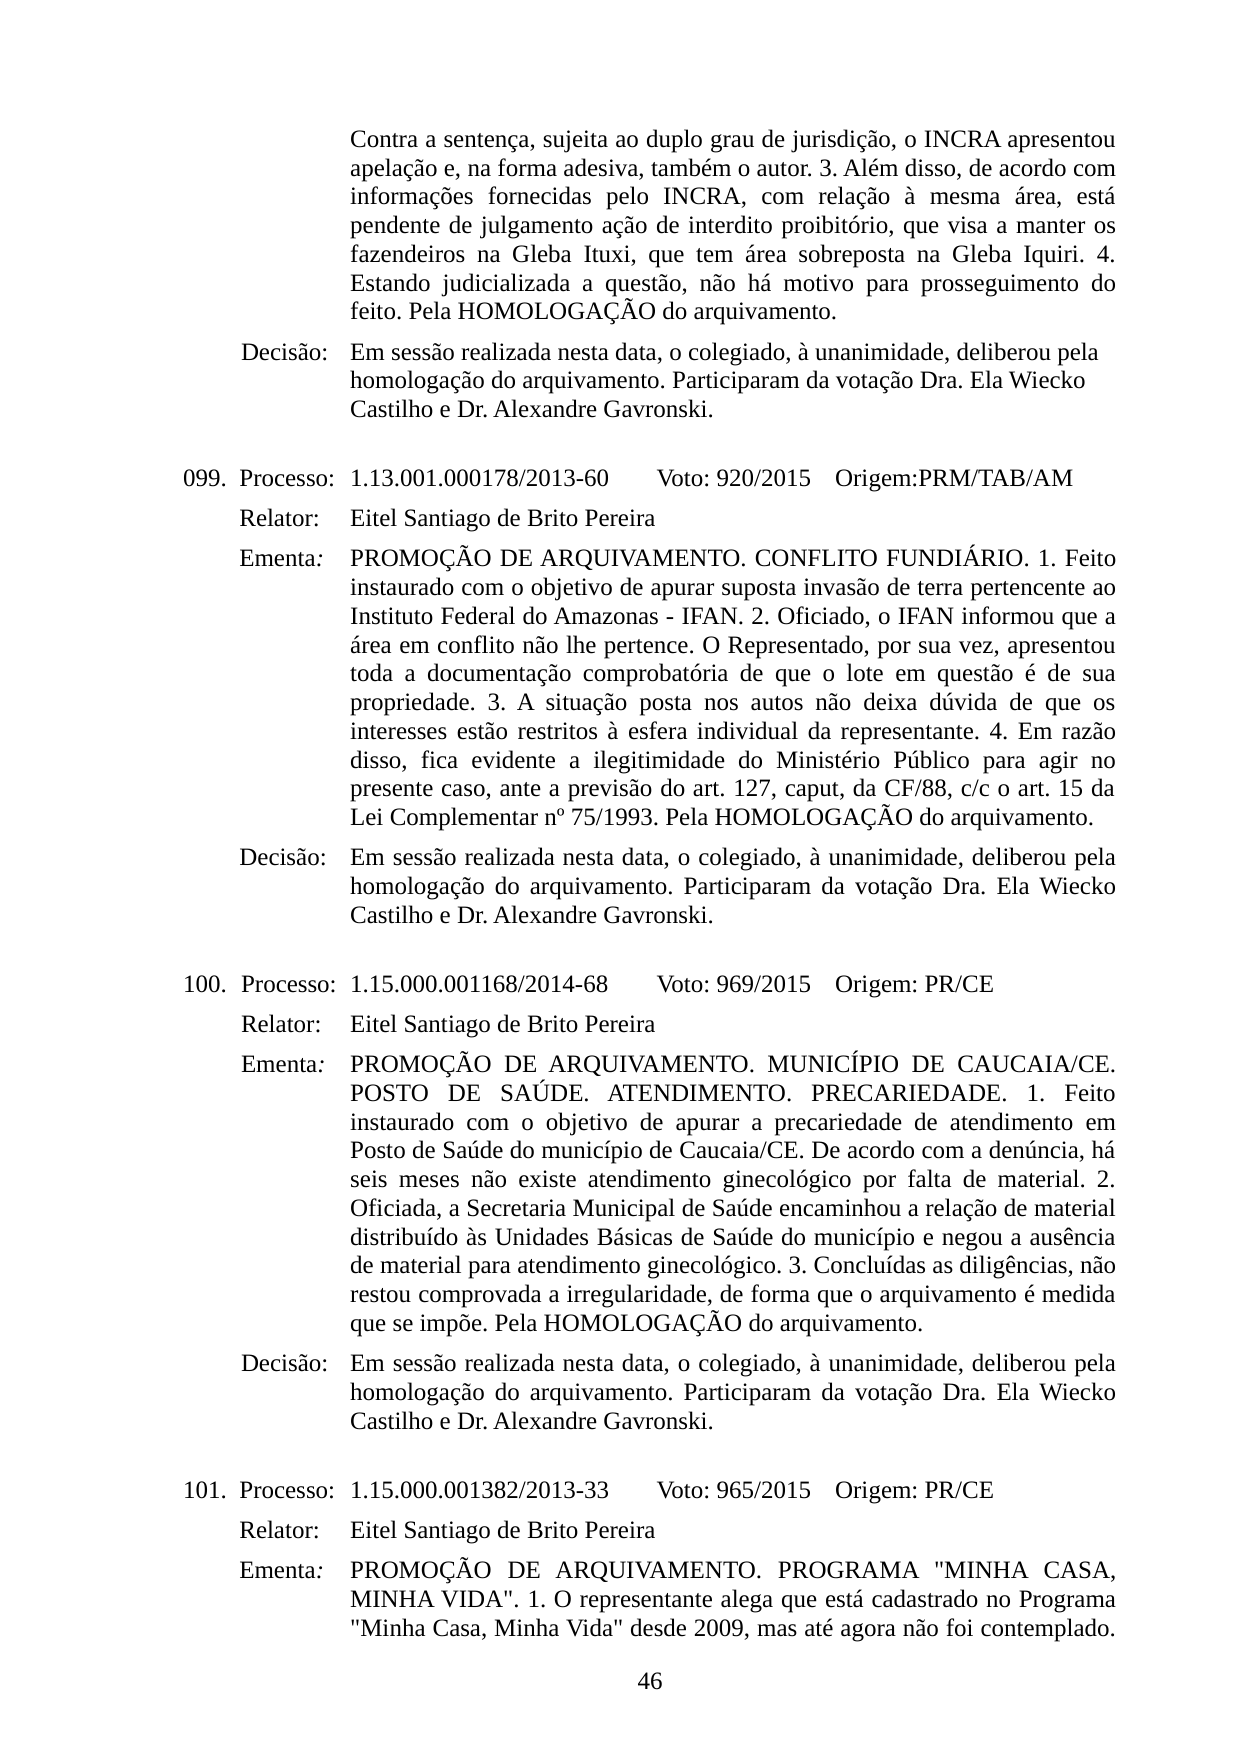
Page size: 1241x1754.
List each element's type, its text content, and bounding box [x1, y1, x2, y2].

table_header 1.15.000.001382/2013-33 [344, 1469, 651, 1509]
table_cell PROMOÇÃO DE ARQUIVAMENTO. MUNICÍPIO DE CAUCAIA/CE. POSTO DE SAÚDE. ATENDIMENTO. PRECARIEDADE. 1. Feito instaurado com o objetivo de apurar a precariedade de atendimento em Posto de Saúde do município de Caucaia/CE. De acordo com a denúncia, há seis meses não existe atendimento ginecológico por falta de material. 2. Oficiada, a Secretaria Municipal de Saúde encaminhou a relação de material distribuído às Unidades Básicas de Saúde do município e negou a ausência de material para atendimento ginecológico. 3. Concluídas as diligências, não restou comprovada a irregularidade, de forma que o arquivamento é medida que se impõe. Pela HOMOLOGAÇÃO do arquivamento. [344, 1044, 1122, 1342]
table_cell Contra a sentença, sujeita ao duplo grau de jurisdição, o INCRA apresentou apelação e, na forma adesiva, também o autor. 3. Além disso, de acordo com informações fornecidas pelo INCRA, com relação à mesma área, está pendente de julgamento ação de interdito proibitório, que visa a manter os fazendeiros na Gleba Ituxi, que tem área sobreposta na Gleba Iquiri. 4. Estando judicializada a questão, não há motivo para prosseguimento do feito. Pela HOMOLOGAÇÃO do arquivamento. [344, 118, 1122, 331]
table_cell Eitel Santiago de Brito Pereira [344, 498, 1122, 538]
table_cell [177, 1044, 235, 1342]
table_cell [177, 538, 233, 837]
table_header 1.15.000.001168/2014-68 [344, 963, 651, 1003]
table_cell Relator: [234, 498, 344, 538]
table_header Origem: PR/CE [829, 963, 1122, 1003]
table_cell Ementa: [234, 1549, 344, 1647]
table_header Processo: [234, 457, 344, 497]
table_cell Decisão: [235, 331, 344, 428]
table_cell Em sessão realizada nesta data, o colegiado, à unanimidade, deliberou pela homologação do arquivamento. Participaram da votação Dra. Ela Wiecko Castilho e Dr. Alexandre Gavronski. [344, 837, 1122, 934]
table_cell [235, 118, 344, 331]
table_cell [177, 837, 233, 934]
table_cell [177, 498, 233, 538]
table_cell [177, 1509, 233, 1549]
table_header 100. [177, 963, 235, 1003]
table_header Processo: [235, 963, 344, 1003]
table_header Voto: 920/2015 [651, 457, 829, 497]
table_cell Eitel Santiago de Brito Pereira [344, 1003, 1122, 1043]
table_header Voto: 965/2015 [651, 1469, 829, 1509]
table_cell [177, 1343, 235, 1440]
table_cell [177, 331, 235, 428]
table_cell [177, 118, 235, 331]
table_cell Ementa: [234, 538, 344, 837]
table_cell Decisão: [234, 837, 344, 934]
table_cell [177, 1549, 233, 1647]
table_cell Ementa: [235, 1044, 344, 1342]
table_header Origem: PR/CE [829, 1469, 1122, 1509]
table_header 1.13.001.000178/2013-60 [344, 457, 651, 497]
table_cell PROMOÇÃO DE ARQUIVAMENTO. PROGRAMA "MINHA CASA, MINHA VIDA". 1. O representante alega que está cadastrado no Programa "Minha Casa, Minha Vida" desde 2009, mas até agora não foi contemplado. [344, 1549, 1122, 1647]
table_header Origem:PRM/TAB/AM [829, 457, 1122, 497]
table_cell Em sessão realizada nesta data, o colegiado, à unanimidade, deliberou pela homologação do arquivamento. Participaram da votação Dra. Ela Wiecko Castilho e Dr. Alexandre Gavronski. [344, 331, 1122, 428]
table_header Voto: 969/2015 [651, 963, 829, 1003]
table_cell PROMOÇÃO DE ARQUIVAMENTO. CONFLITO FUNDIÁRIO. 1. Feito instaurado com o objetivo de apurar suposta invasão de terra pertencente ao Instituto Federal do Amazonas - IFAN. 2. Oficiado, o IFAN informou que a área em conflito não lhe pertence. O Representado, por sua vez, apresentou toda a documentação comprobatória de que o lote em questão é de sua propriedade. 3. A situação posta nos autos não deixa dúvida de que os interesses estão restritos à esfera individual da representante. 4. Em razão disso, fica evidente a ilegitimidade do Ministério Público para agir no presente caso, ante a previsão do art. 127, caput, da CF/88, c/c o art. 15 da Lei Complementar nº 75/1993. Pela HOMOLOGAÇÃO do arquivamento. [344, 538, 1122, 837]
table_header Processo: [234, 1469, 344, 1509]
table_cell Decisão: [235, 1343, 344, 1440]
table_header 099. [177, 457, 233, 497]
table_cell Relator: [234, 1509, 344, 1549]
table_cell Eitel Santiago de Brito Pereira [344, 1509, 1122, 1549]
table_cell [177, 1003, 235, 1043]
table_cell Relator: [235, 1003, 344, 1043]
table_header 101. [177, 1469, 233, 1509]
table_cell Em sessão realizada nesta data, o colegiado, à unanimidade, deliberou pela homologação do arquivamento. Participaram da votação Dra. Ela Wiecko Castilho e Dr. Alexandre Gavronski. [344, 1343, 1122, 1440]
